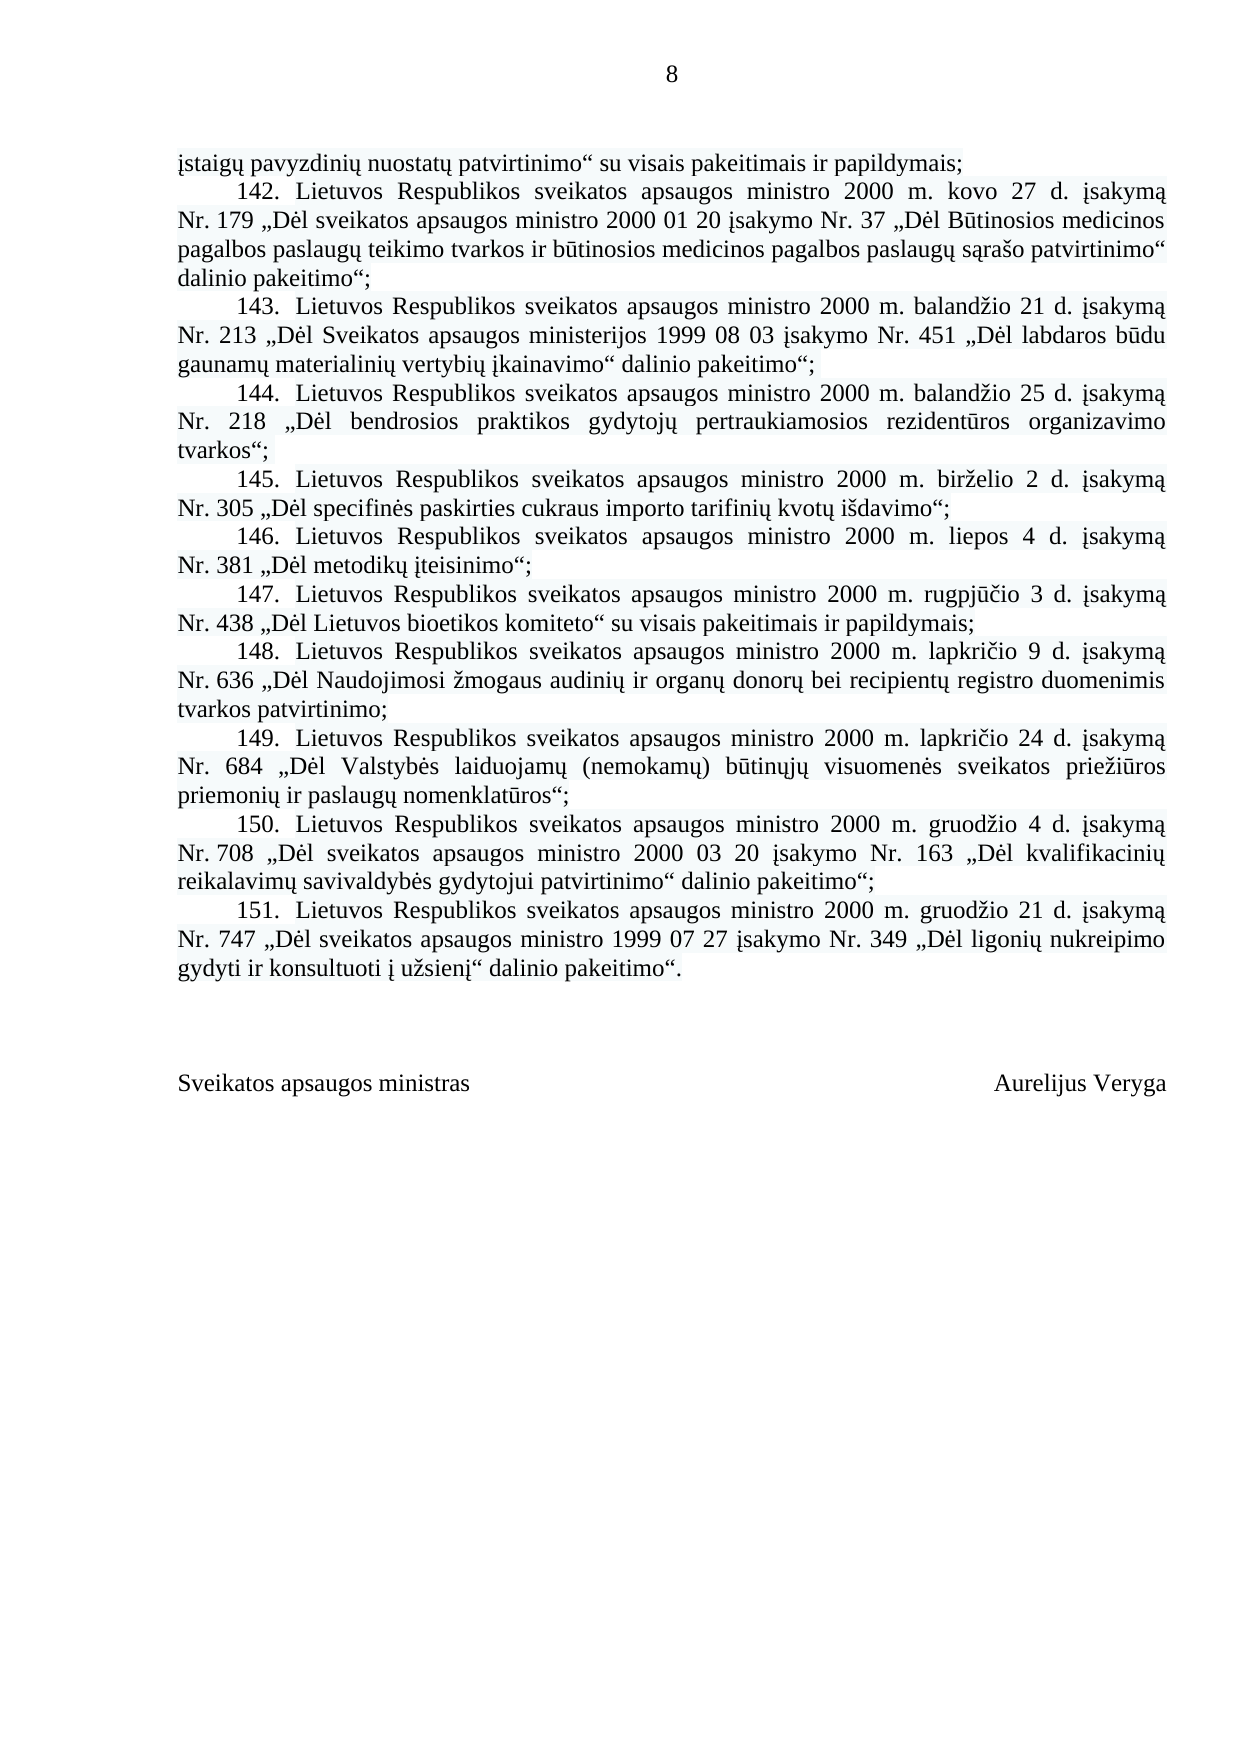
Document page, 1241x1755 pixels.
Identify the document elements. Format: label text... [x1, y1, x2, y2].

text 142. Lietuvos Respublikos sveikatos apsaugos ministro 2000 m. kovo 27 d. įsakymą Nr. 179 „Dėl sveikatos apsaugos ministro 2000 01 20 įsakymo Nr. 37 „Dėl Būtinosios medicinos pagalbos paslaugų teikimo tvarkos ir būtinosios medicinos pagalbos paslaugų sąrašo patvirtinimo“ dalinio pakeitimo“; [177, 176, 1167, 291]
text 144. Lietuvos Respublikos sveikatos apsaugos ministro 2000 m. balandžio 25 d. įsakymą Nr. 218 „Dėl bendrosios praktikos gydytojų pertraukiamosios rezidentūros organizavimo tvarkos“; [177, 378, 1167, 464]
text 150. Lietuvos Respublikos sveikatos apsaugos ministro 2000 m. gruodžio 4 d. įsakymą Nr. 708 „Dėl sveikatos apsaugos ministro 2000 03 20 įsakymo Nr. 163 „Dėl kvalifikacinių reikalavimų savivaldybės gydytojui patvirtinimo“ dalinio pakeitimo“; [177, 809, 1167, 895]
text 143. Lietuvos Respublikos sveikatos apsaugos ministro 2000 m. balandžio 21 d. įsakymą Nr. 213 „Dėl Sveikatos apsaugos ministerijos 1999 08 03 įsakymo Nr. 451 „Dėl labdaros būdu gaunamų materialinių vertybių įkainavimo“ dalinio pakeitimo“; [177, 291, 1167, 378]
text 146. Lietuvos Respublikos sveikatos apsaugos ministro 2000 m. liepos 4 d. įsakymą Nr. 381 „Dėl metodikų įteisinimo“; [177, 521, 1167, 579]
text 147. Lietuvos Respublikos sveikatos apsaugos ministro 2000 m. rugpjūčio 3 d. įsakymą Nr. 438 „Dėl Lietuvos bioetikos komiteto“ su visais pakeitimais ir papildymais; [177, 579, 1167, 636]
text 149. Lietuvos Respublikos sveikatos apsaugos ministro 2000 m. lapkričio 24 d. įsakymą Nr. 684 „Dėl Valstybės laiduojamų (nemokamų) būtinųjų visuomenės sveikatos priežiūros priemonių ir paslaugų nomenklatūros“; [177, 723, 1167, 809]
text 148. Lietuvos Respublikos sveikatos apsaugos ministro 2000 m. lapkričio 9 d. įsakymą Nr. 636 „Dėl Naudojimosi žmogaus audinių ir organų donorų bei recipientų registro duomenimis tvarkos patvirtinimo; [177, 636, 1167, 723]
text įstaigų pavyzdinių nuostatų patvirtinimo“ su visais pakeitimais ir papildymais; [177, 148, 1167, 176]
text Sveikatos apsaugos ministras Aurelijus Veryga [177, 1068, 1167, 1096]
text 145. Lietuvos Respublikos sveikatos apsaugos ministro 2000 m. birželio 2 d. įsakymą Nr. 305 „Dėl specifinės paskirties cukraus importo tarifinių kvotų išdavimo“; [177, 464, 1167, 521]
text 151. Lietuvos Respublikos sveikatos apsaugos ministro 2000 m. gruodžio 21 d. įsakymą Nr. 747 „Dėl sveikatos apsaugos ministro 1999 07 27 įsakymo Nr. 349 „Dėl ligonių nukreipimo gydyti ir konsultuoti į užsienį“ dalinio pakeitimo“. [177, 895, 1167, 981]
